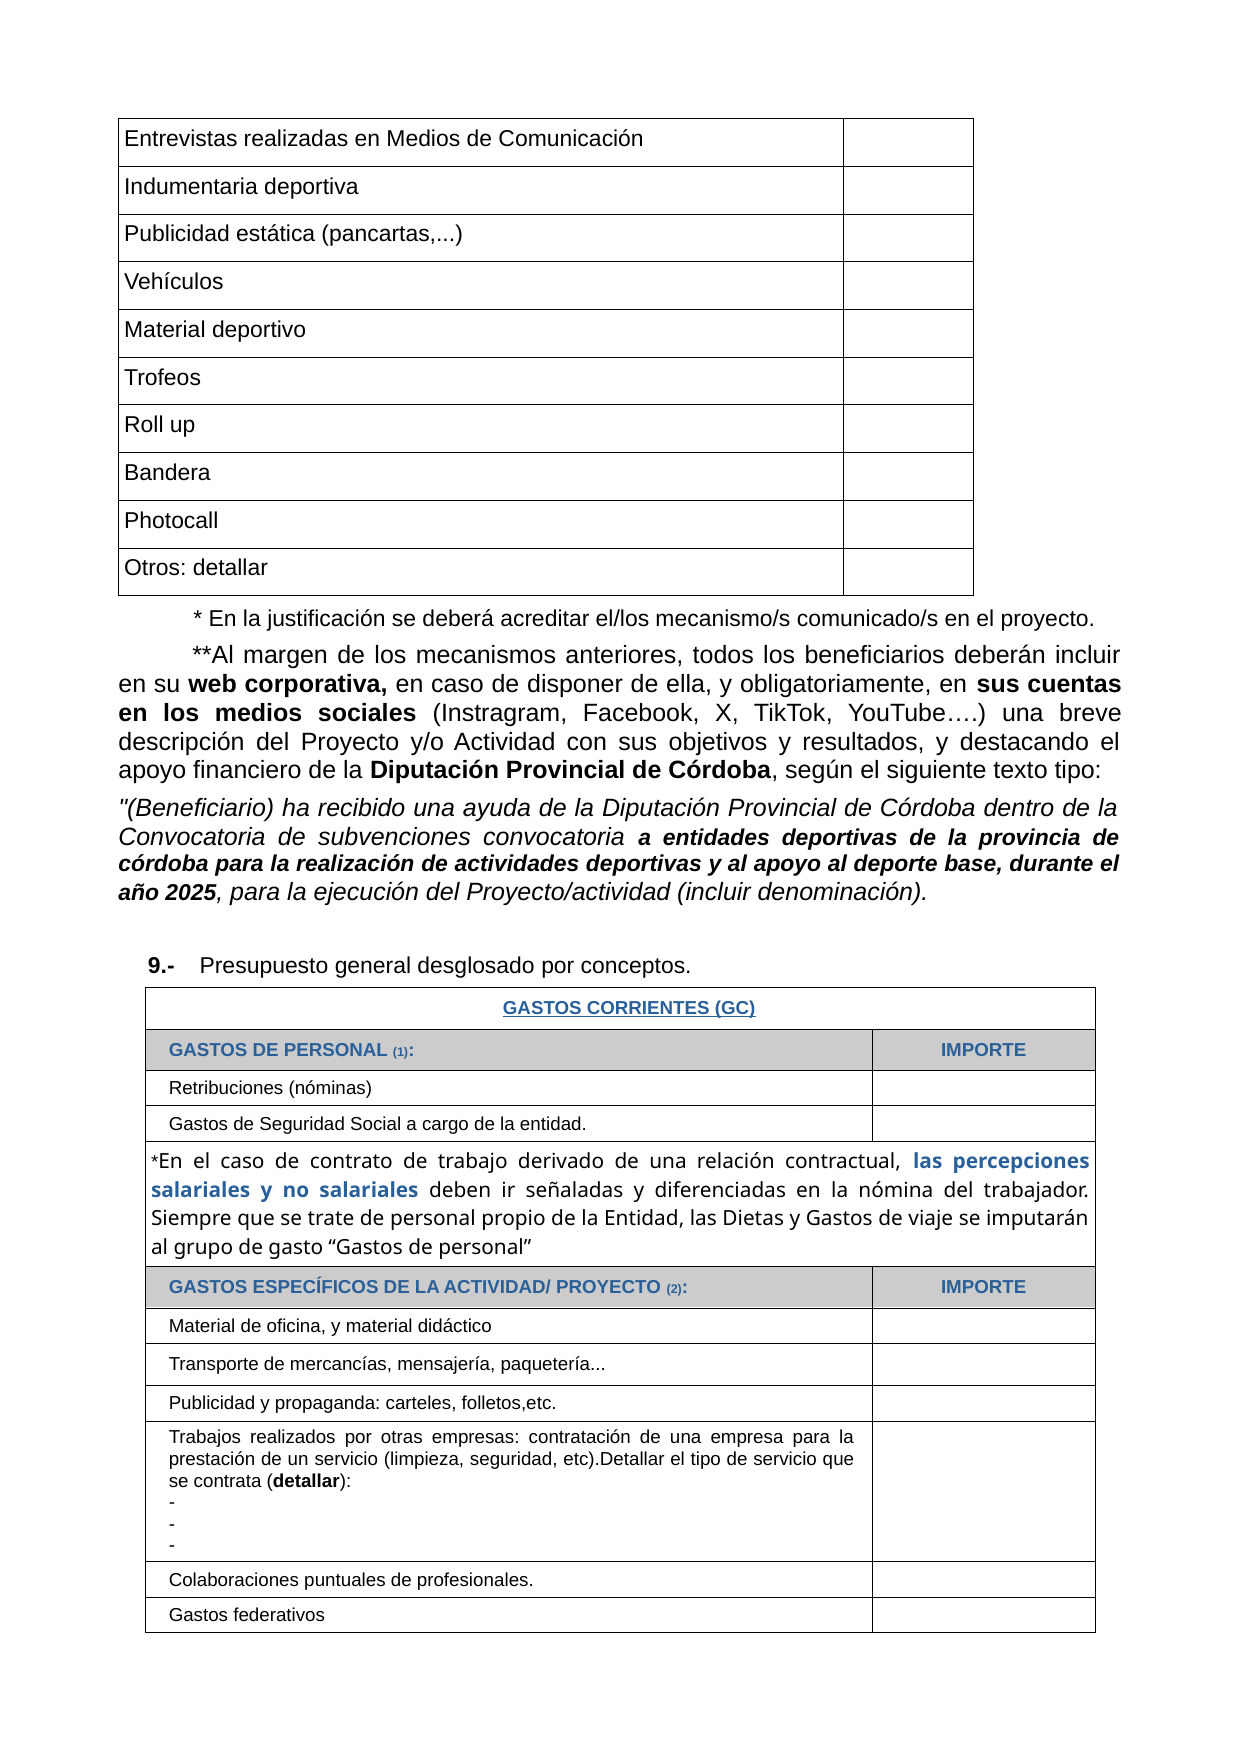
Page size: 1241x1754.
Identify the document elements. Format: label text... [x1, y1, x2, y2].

table_cell [873, 1309, 1095, 1343]
table_cell Indumentaria deportiva [119, 167, 843, 213]
table_cell Retribuciones (nóminas) [146, 1071, 872, 1105]
table_cell [844, 262, 973, 309]
table_cell Vehículos [119, 262, 843, 309]
table_cell [873, 1071, 1095, 1105]
table_cell IMPORTE [873, 1030, 1095, 1070]
table_cell [844, 405, 973, 452]
table_cell Publicidad y propaganda: carteles, folletos,etc. [146, 1386, 872, 1421]
table_header GASTOS CORRIENTES (GC) [146, 988, 1095, 1028]
table_cell [873, 1386, 1095, 1421]
table_cell [873, 1562, 1095, 1597]
table_cell [844, 167, 973, 213]
text **Al margen de los mecanismos anteriores, todos los beneficiarios deberán incluir en su web corporativa, en caso de disponer de ella, y obligatoriamente, en sus cuentas en los medios sociales (Instragram, Facebook, X, TikTok, YouTube….) una breve descripción del Proyecto y/o Actividad con sus objetivos y resultados, y destacando el apoyo financiero de la Diputación Provincial de Córdoba, según el siguiente texto tipo: [118, 640, 1122, 784]
table_cell Material deportivo [119, 310, 843, 357]
table_cell Bandera [119, 453, 843, 500]
table_cell Material de oficina, y material didáctico [146, 1309, 872, 1343]
table_cell GASTOS ESPECÍFICOS DE LA ACTIVIDAD/ PROYECTO (2): [146, 1267, 872, 1307]
table_cell Trabajos realizados por otras empresas: contratación de una empresa para la prestación de un servicio (limpieza, seguridad, etc).Detallar el tipo de servicio que se contrata (detallar): - - - [146, 1422, 872, 1561]
list * En la justificación se deberá acreditar el/los mecanismo/s comunicado/s en el proyecto. [156, 605, 1122, 631]
table_cell Roll up [119, 405, 843, 452]
table_cell [844, 358, 973, 404]
table_cell Transporte de mercancías, mensajería, paquetería... [146, 1344, 872, 1385]
table_cell [873, 1106, 1095, 1141]
table_cell [844, 215, 973, 261]
table_cell Trofeos [119, 358, 843, 404]
table_cell [844, 501, 973, 547]
text "(Beneficiario) ha recibido una ayuda de la Diputación Provincial de Córdoba dentro de la Convocatoria de subvenciones convocatoria a entidades deportivas de la provincia de córdoba para la realización de actividades deportivas y al apoyo al deporte base, durante el año 2025, para la ejecución del Proyecto/actividad (incluir denominación). [118, 793, 1122, 906]
table_cell [844, 453, 973, 500]
table_cell Gastos de Seguridad Social a cargo de la entidad. [146, 1106, 872, 1141]
table_cell [844, 549, 973, 595]
table_cell IMPORTE [873, 1267, 1095, 1307]
table_cell [873, 1598, 1095, 1632]
table_cell GASTOS DE PERSONAL (1): [146, 1030, 872, 1070]
table_cell [844, 119, 973, 166]
table_cell Colaboraciones puntuales de profesionales. [146, 1562, 872, 1597]
list Presupuesto general desglosado por conceptos. [148, 952, 1122, 978]
table_cell [873, 1344, 1095, 1385]
table_cell Photocall [119, 501, 843, 547]
table_cell Otros: detallar [119, 549, 843, 595]
table_cell [844, 310, 973, 357]
table_cell *En el caso de contrato de trabajo derivado de una relación contractual, las percepciones salariales y no salariales deben ir señaladas y diferenciadas en la nómina del trabajador. Siempre que se trate de personal propio de la Entidad, las Dietas y Gastos de viaje se imputarán al grupo de gasto “Gastos de personal” [146, 1142, 1095, 1266]
table_cell Gastos federativos [146, 1598, 872, 1632]
table_cell Publicidad estática (pancartas,...) [119, 215, 843, 261]
table_cell Entrevistas realizadas en Medios de Comunicación [119, 119, 843, 166]
table_cell [873, 1422, 1095, 1561]
